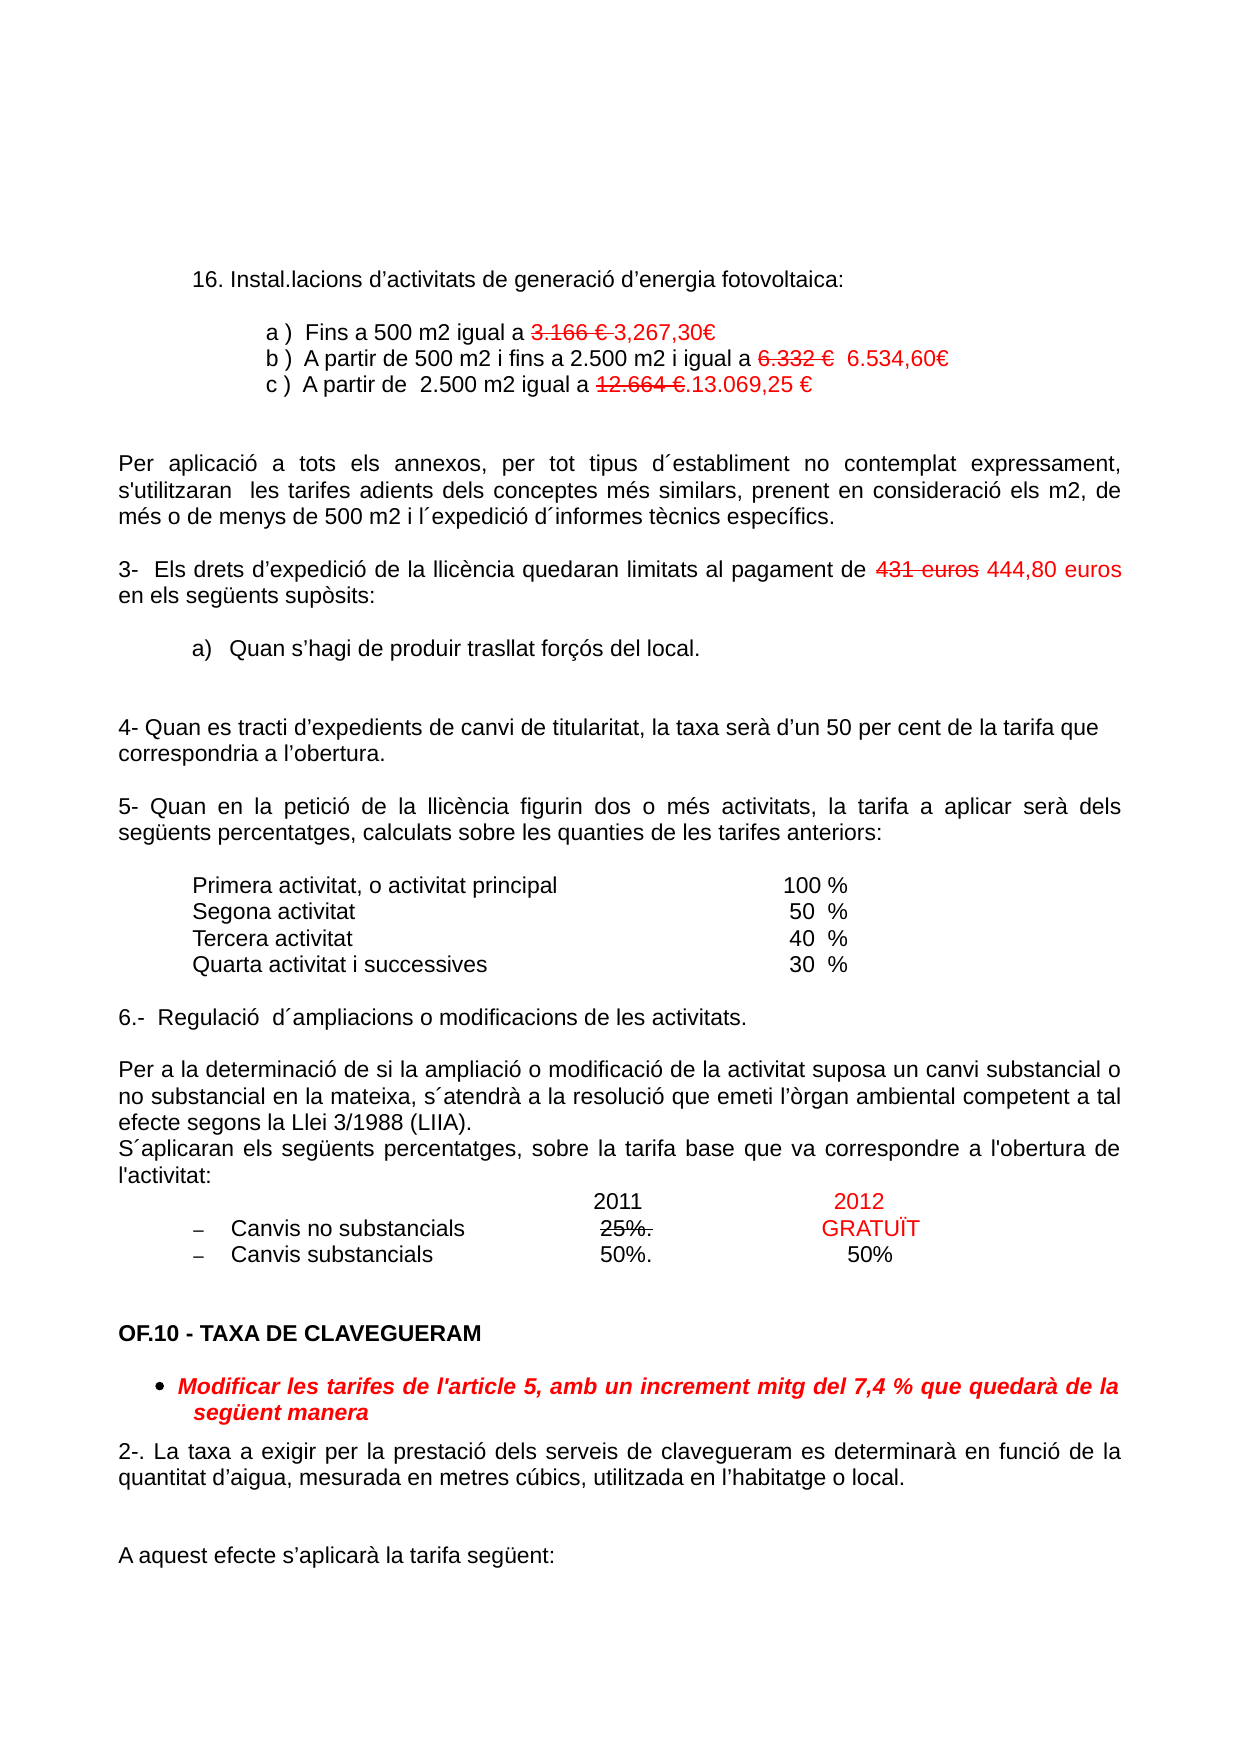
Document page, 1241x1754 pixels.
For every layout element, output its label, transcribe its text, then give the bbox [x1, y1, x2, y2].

text A aquest efecte s’aplicarà la tarifa següent: [118, 1542, 1122, 1568]
list OF.10 - TAXA DE CLAVEGUERAM [117, 1320, 1122, 1346]
text 5- Quan en la petició de la llicència figurin dos o més activitats, la tarifa a aplicar serà dels següents percentatges, calculats sobre les quanties de les tarifes anteriors: [118, 793, 1122, 846]
text 6.- Regulació d´ampliacions o modificacions de les activitats. [118, 1004, 1122, 1030]
list Canvis substancials 50%. 50% [193, 1241, 1122, 1267]
text Tercera activitat 40 % [118, 924, 1122, 951]
text 3- Els drets d’expedició de la llicència quedaran limitats al pagament de 431 euros 444,80 euros en els següents supòsits: [118, 556, 1122, 608]
text Primera activitat, o activitat principal 100 % [118, 872, 1122, 898]
text 2-. La taxa a exigir per la prestació dels serveis de clavegueram es determinarà en funció de la quantitat d’aigua, mesurada en metres cúbics, utilitzada en l’habitatge o local. [118, 1438, 1122, 1491]
text b ) A partir de 500 m2 i fins a 2.500 m2 i igual a 6.332 € 6.534,60€ [192, 345, 1122, 371]
text 2011 2012 [118, 1188, 1122, 1214]
text Quarta activitat i successives 30 % [118, 951, 1122, 977]
list Quan s’hagi de produir trasllat forçós del local. [192, 635, 1122, 661]
text a ) Fins a 500 m2 igual a 3.166 € 3,267,30€ [266, 318, 1122, 345]
list Canvis no substancials 25%. GRATUÏT [193, 1214, 1122, 1241]
text S´aplicaran els següents percentatges, sobre la tarifa base que va correspondre a l'obertura de l'activitat: [118, 1135, 1122, 1188]
text · Modificar les tarifes de l'article 5, amb un increment mitg del 7,4 % que quedarà de la següent manera [156, 1373, 1122, 1425]
text 4- Quan es tracti d’expedients de canvi de titularitat, la taxa serà d’un 50 per cent de la tarifa que correspondria a l’obertura. [118, 714, 1122, 766]
text c ) A partir de 2.500 m2 igual a 12.664 €.13.069,25 € [192, 371, 1122, 397]
text Per aplicació a tots els annexos, per tot tipus d´establiment no contemplat expressament, s'utilitzaran les tarifes adients dels conceptes més similars, prenent en consideració els m2, de més o de menys de 500 m2 i l´expedició d´informes tècnics específics. [118, 450, 1122, 529]
text Segona activitat 50 % [118, 898, 1122, 924]
text 16. Instal.lacions d’activitats de generació d’energia fotovoltaica: [118, 266, 1122, 292]
text Per a la determinació de si la ampliació o modificació de la activitat suposa un canvi substancial o no substancial en la mateixa, s´atendrà a la resolució que emeti l’òrgan ambiental competent a tal efecte segons la Llei 3/1988 (LIIA). [118, 1056, 1122, 1135]
